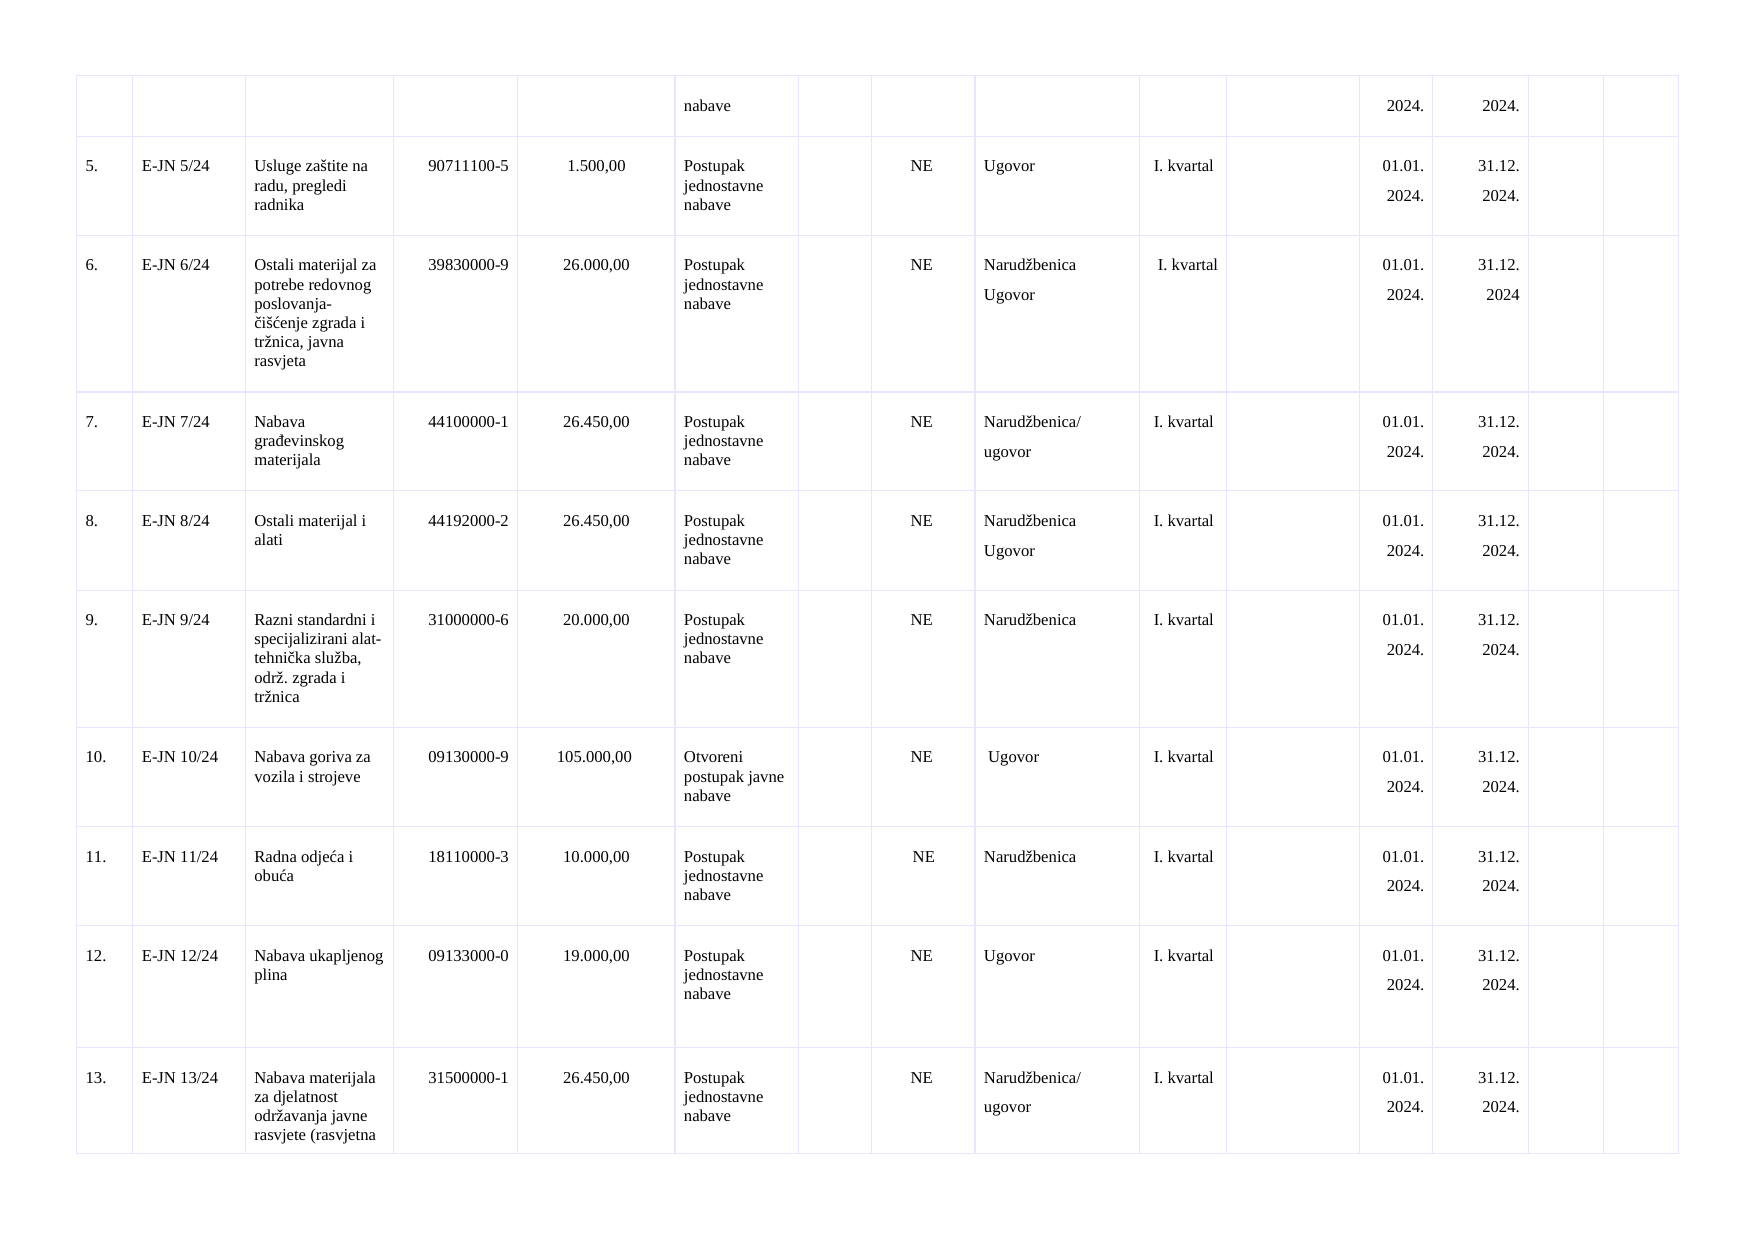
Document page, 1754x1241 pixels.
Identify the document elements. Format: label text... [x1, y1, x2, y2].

table_cell Postupak jednostavne nabave [676, 926, 798, 1047]
table_cell 01.01. 2024. [1360, 1048, 1432, 1153]
table_cell 44100000-1 [394, 393, 517, 490]
table_cell Postupak jednostavne nabave [676, 137, 798, 235]
table_cell [1227, 76, 1359, 136]
table_cell 01.01. 2024. [1360, 236, 1432, 391]
table_cell NE [872, 591, 974, 727]
table_cell I. kvartal [1140, 827, 1226, 925]
table_cell [1529, 926, 1603, 1047]
table_cell 26.000,00 [518, 236, 674, 391]
table_cell Ostali materijal i alati [246, 491, 393, 589]
table_cell NE [872, 926, 974, 1047]
table_cell 11. [77, 827, 132, 925]
table_cell [394, 76, 517, 136]
table_cell NE [872, 137, 974, 235]
table_cell Ugovor [976, 728, 1139, 826]
table_cell [1227, 1048, 1359, 1153]
table_cell I. kvartal [1140, 728, 1226, 826]
table_cell [799, 393, 871, 490]
table_cell Postupak jednostavne nabave [676, 591, 798, 727]
table_cell 31.12. 2024. [1433, 591, 1528, 727]
table_cell [1604, 393, 1678, 490]
table_cell [1604, 491, 1678, 589]
table_cell 10.000,00 [518, 827, 674, 925]
table_cell 01.01. 2024. [1360, 491, 1432, 589]
table_cell Postupak jednostavne nabave [676, 1048, 798, 1153]
table_cell 44192000-2 [394, 491, 517, 589]
table_cell 2024. [1360, 76, 1432, 136]
table_cell [799, 591, 871, 727]
table_cell I. kvartal [1140, 393, 1226, 490]
table_cell Narudžbenica [976, 827, 1139, 925]
table_cell [799, 236, 871, 391]
table_cell I. kvartal [1140, 591, 1226, 727]
table_cell [1227, 236, 1359, 391]
table_cell 31.12. 2024. [1433, 827, 1528, 925]
table_cell [1529, 393, 1603, 490]
table_cell Ugovor [976, 926, 1139, 1047]
table_cell E-JN 9/24 [133, 591, 245, 727]
table_cell I. kvartal [1140, 491, 1226, 589]
table_cell [1227, 926, 1359, 1047]
table_cell I. kvartal [1140, 1048, 1226, 1153]
table_cell [518, 76, 674, 136]
table_cell 2024. [1433, 76, 1528, 136]
table_cell E-JN 11/24 [133, 827, 245, 925]
table_cell Razni standardni i specijalizirani alat-tehnička služba, održ. zgrada i tržnica [246, 591, 393, 727]
table_cell 12. [77, 926, 132, 1047]
table_cell [1227, 137, 1359, 235]
table_cell [799, 827, 871, 925]
table_cell [1604, 137, 1678, 235]
table_cell NE [872, 236, 974, 391]
table_cell [1529, 76, 1603, 136]
table_cell 31.12. 2024. [1433, 393, 1528, 490]
table_cell [1227, 591, 1359, 727]
table_cell Ugovor [976, 137, 1139, 235]
table_cell [1604, 728, 1678, 826]
table_cell Otvoreni postupak javne nabave [676, 728, 798, 826]
table_cell [976, 76, 1139, 136]
table_cell 9. [77, 591, 132, 727]
table_cell [799, 76, 871, 136]
table_cell [1529, 591, 1603, 727]
table_cell Postupak jednostavne nabave [676, 236, 798, 391]
table_cell 01.01. 2024. [1360, 393, 1432, 490]
table_cell E-JN 12/24 [133, 926, 245, 1047]
table_cell NE [872, 827, 974, 925]
table_cell 31.12. 2024. [1433, 137, 1528, 235]
table_cell [1529, 491, 1603, 589]
table_cell Nabava goriva za vozila i strojeve [246, 728, 393, 826]
table_cell [1529, 827, 1603, 925]
table_cell 19.000,00 [518, 926, 674, 1047]
table_cell 8. [77, 491, 132, 589]
table_cell 31.12. 2024. [1433, 491, 1528, 589]
table_cell Nabava ukapljenog plina [246, 926, 393, 1047]
table_cell E-JN 8/24 [133, 491, 245, 589]
table_cell 31.12. 2024. [1433, 728, 1528, 826]
table_cell Ostali materijal za potrebe redovnog poslovanja-čišćenje zgrada i tržnica, javna rasvjeta [246, 236, 393, 391]
table_cell Postupak jednostavne nabave [676, 491, 798, 589]
table_cell 90711100-5 [394, 137, 517, 235]
table_cell [872, 76, 974, 136]
table_cell Narudžbenica/ ugovor [976, 393, 1139, 490]
table_cell 01.01. 2024. [1360, 827, 1432, 925]
table_cell [1604, 591, 1678, 727]
table_cell 01.01. 2024. [1360, 137, 1432, 235]
table_cell 105.000,00 [518, 728, 674, 826]
table_cell 6. [77, 236, 132, 391]
table_cell I. kvartal [1140, 926, 1226, 1047]
table_cell [799, 728, 871, 826]
table_cell 31000000-6 [394, 591, 517, 727]
table_cell I. kvartal [1140, 236, 1226, 391]
table_cell 09130000-9 [394, 728, 517, 826]
table_cell E-JN 6/24 [133, 236, 245, 391]
table_cell [1604, 236, 1678, 391]
table_cell [1227, 393, 1359, 490]
table_cell NE [872, 491, 974, 589]
table_cell 01.01. 2024. [1360, 926, 1432, 1047]
table_cell 26.450,00 [518, 1048, 674, 1153]
table_cell Radna odjeća i obuća [246, 827, 393, 925]
table_cell Narudžbenica Ugovor [976, 236, 1139, 391]
table_cell 31.12. 2024. [1433, 926, 1528, 1047]
table_cell [799, 1048, 871, 1153]
table_cell [1604, 76, 1678, 136]
table_cell 01.01. 2024. [1360, 591, 1432, 727]
table_cell [799, 926, 871, 1047]
table_cell 26.450,00 [518, 393, 674, 490]
table_cell [1604, 827, 1678, 925]
table_cell [1227, 728, 1359, 826]
table_cell Narudžbenica Ugovor [976, 491, 1139, 589]
table_cell [133, 76, 245, 136]
table_cell [1227, 827, 1359, 925]
table_cell Nabava građevinskog materijala [246, 393, 393, 490]
table_cell [77, 76, 132, 136]
table_cell 7. [77, 393, 132, 490]
table_cell [799, 137, 871, 235]
table_cell 39830000-9 [394, 236, 517, 391]
table_cell [1529, 1048, 1603, 1153]
table_cell E-JN 5/24 [133, 137, 245, 235]
table_cell [1529, 137, 1603, 235]
table_cell 26.450,00 [518, 491, 674, 589]
table_cell Narudžbenica/ ugovor [976, 1048, 1139, 1153]
table_cell NE [872, 393, 974, 490]
table_cell 1.500,00 [518, 137, 674, 235]
table_cell NE [872, 728, 974, 826]
table_cell [1604, 926, 1678, 1047]
table_cell 31500000-1 [394, 1048, 517, 1153]
table_cell NE [872, 1048, 974, 1153]
table_cell E-JN 7/24 [133, 393, 245, 490]
table_cell 31.12. 2024. [1433, 1048, 1528, 1153]
table_cell 09133000-0 [394, 926, 517, 1047]
table_cell [1140, 76, 1226, 136]
table_cell [1227, 491, 1359, 589]
table_cell 18110000-3 [394, 827, 517, 925]
table_cell 13. [77, 1048, 132, 1153]
table_cell [1604, 1048, 1678, 1153]
table_cell I. kvartal [1140, 137, 1226, 235]
table_cell 31.12. 2024 [1433, 236, 1528, 391]
table_cell [1529, 728, 1603, 826]
table_cell 20.000,00 [518, 591, 674, 727]
table_cell 5. [77, 137, 132, 235]
table_cell 01.01. 2024. [1360, 728, 1432, 826]
table_cell Nabava materijala za djelatnost održavanja javne rasvjete (rasvjetna [246, 1048, 393, 1153]
table_cell Usluge zaštite na radu, pregledi radnika [246, 137, 393, 235]
table_cell [246, 76, 393, 136]
table_cell [1529, 236, 1603, 391]
table_cell nabave [676, 76, 798, 136]
table_cell Postupak jednostavne nabave [676, 827, 798, 925]
table_cell 10. [77, 728, 132, 826]
table_cell E-JN 10/24 [133, 728, 245, 826]
table_cell Narudžbenica [976, 591, 1139, 727]
table_cell [799, 491, 871, 589]
table_cell E-JN 13/24 [133, 1048, 245, 1153]
table_cell Postupak jednostavne nabave [676, 393, 798, 490]
